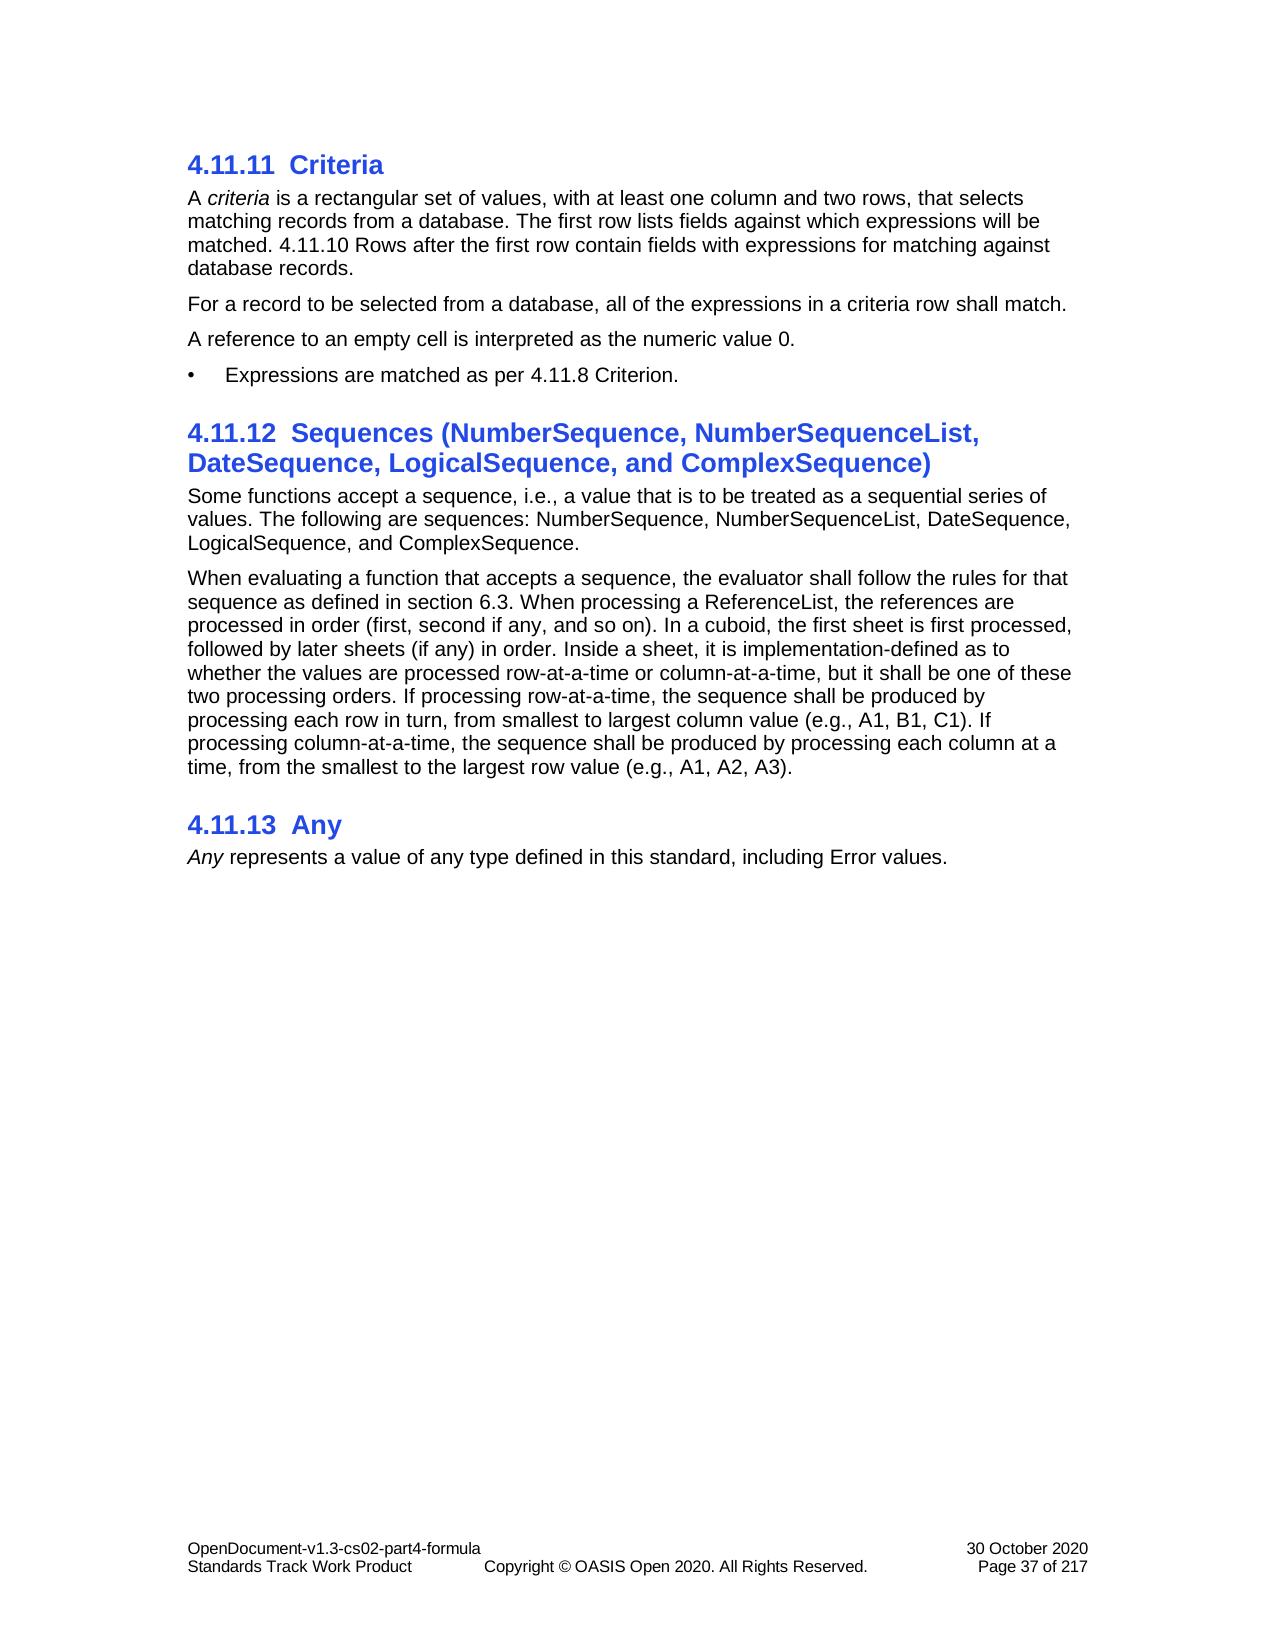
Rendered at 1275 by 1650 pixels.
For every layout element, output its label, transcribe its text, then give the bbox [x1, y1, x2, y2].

subtitle Any [187, 810, 1088, 840]
subtitle Sequences (NumberSequence, NumberSequenceList, DateSequence, LogicalSequence, and ComplexSequence) [187, 418, 1088, 478]
text A reference to an empty cell is interpreted as the numeric value 0. [187, 328, 1088, 351]
text When evaluating a function that accepts a sequence, the evaluator shall follow the rules for that sequence as defined in section 6.3. When processing a ReferenceList, the references are processed in order (first, second if any, and so on). In a cuboid, the first sheet is first processed, followed by later sheets (if any) in order. Inside a sheet, it is implementation-defined as to whether the values are processed row-at-a-time or column-at-a-time, but it shall be one of these two processing orders. If processing row-at-a-time, the sequence shall be produced by processing each row in turn, from smallest to largest column value (e.g., A1, B1, C1). If processing column-at-a-time, the sequence shall be produced by processing each column at a time, from the smallest to the largest row value (e.g., A1, A2, A3). [187, 567, 1088, 779]
text For a record to be selected from a database, all of the expressions in a criteria row shall match. [187, 292, 1088, 316]
text Some functions accept a sequence, i.e., a value that is to be treated as a sequential series of values. The following are sequences: NumberSequence, NumberSequenceList, DateSequence, LogicalSequence, and ComplexSequence. [187, 484, 1088, 555]
text A criteria is a rectangular set of values, with at least one column and two rows, that selects matching records from a database. The first row lists fields against which expressions will be matched. 4.11.10 Rows after the first row contain fields with expressions for matching against database records. [187, 186, 1088, 280]
list Expressions are matched as per 4.11.8 Criterion. [187, 363, 1088, 387]
subtitle Criteria [187, 150, 1088, 180]
text Any represents a value of any type defined in this standard, including Error values. [187, 846, 1088, 869]
